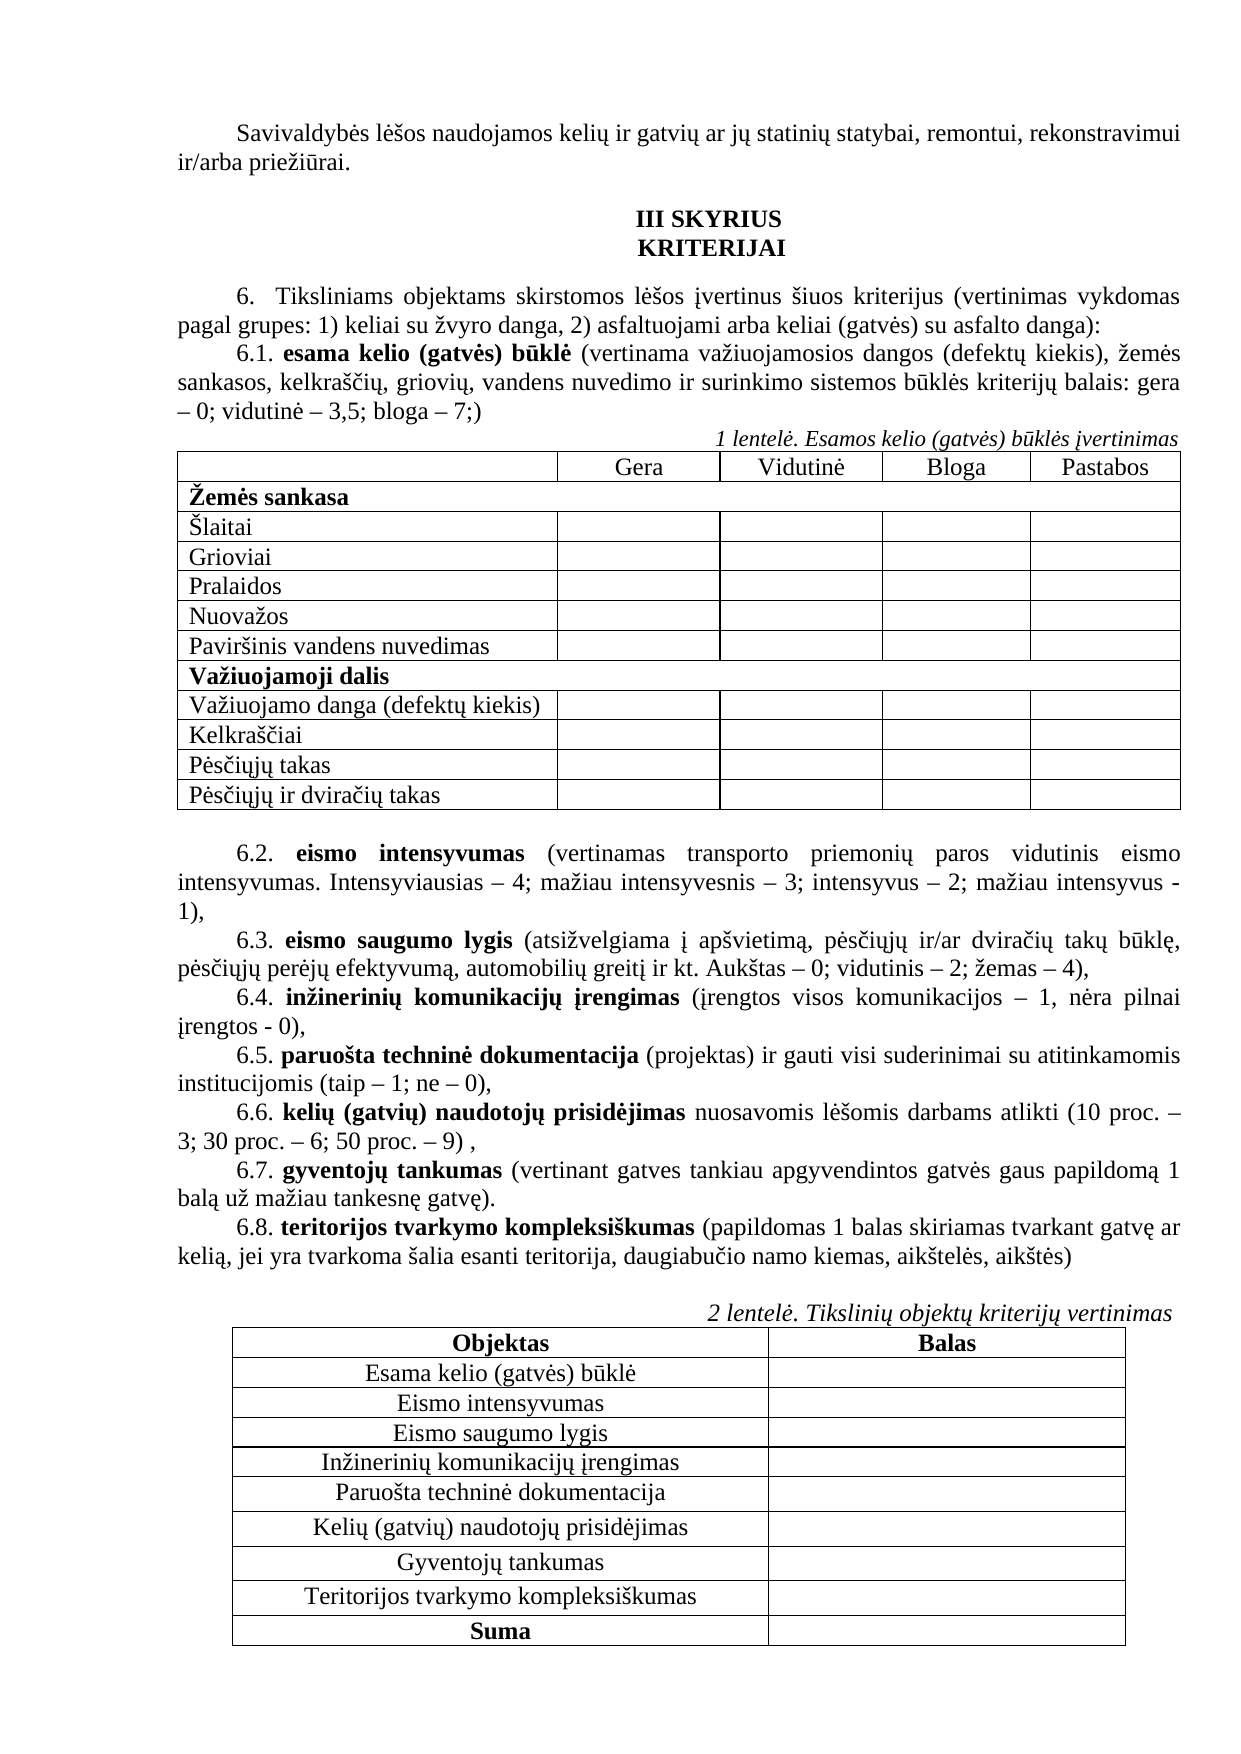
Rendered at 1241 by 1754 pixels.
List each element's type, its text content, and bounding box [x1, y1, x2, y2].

table_header Pastabos [1031, 452, 1180, 481]
table_cell Kelkraščiai [178, 720, 557, 749]
table_cell [1031, 512, 1180, 541]
table_cell [721, 720, 882, 749]
table_cell Žemės sankasa [178, 482, 1180, 511]
table_cell Nuovažos [178, 601, 557, 630]
table_cell Eismo intensyvumas [233, 1388, 768, 1417]
table_cell [883, 780, 1030, 809]
text KRITERIJAI [177, 233, 1181, 262]
table_cell [721, 512, 882, 541]
text 6.7. gyventojų tankumas (vertinant gatves tankiau apgyvendintos gatvės gaus papildomą 1 balą už mažiau tankesnę gatvę). [177, 1155, 1181, 1212]
table_header [178, 452, 557, 481]
table_cell [769, 1388, 1125, 1417]
table_cell [558, 750, 719, 779]
text 6.1. esama kelio (gatvės) būklė (vertinama važiuojamosios dangos (defektų kiekis), žemės sankasos, kelkraščių, griovių, vandens nuvedimo ir surinkimo sistemos būklės kriterijų balais: gera – 0; vidutinė – 3,5; bloga – 7;) [177, 338, 1181, 425]
table_cell [1031, 571, 1180, 600]
table_cell Kelių (gatvių) naudotojų prisidėjimas [233, 1512, 768, 1546]
table_cell [883, 750, 1030, 779]
table_cell [1031, 631, 1180, 660]
table_cell Važiuojamoji dalis [178, 661, 1180, 689]
table_cell Gyventojų tankumas [233, 1547, 768, 1580]
table_cell [558, 631, 719, 660]
text 1 lentelė. Esamos kelio (gatvės) būklės įvertinimas [177, 425, 1181, 451]
table_cell [883, 720, 1030, 749]
table_cell [769, 1616, 1125, 1645]
table_cell Pėsčiųjų ir dviračių takas [178, 780, 557, 809]
table_cell [769, 1358, 1125, 1387]
table_cell [558, 691, 719, 719]
text 6.4. inžinerinių komunikacijų įrengimas (įrengtos visos komunikacijos – 1, nėra pilnai įrengtos - 0), [177, 982, 1181, 1040]
table_header Balas [769, 1328, 1125, 1357]
table_cell [769, 1512, 1125, 1546]
text 6.3. eismo saugumo lygis (atsižvelgiama į apšvietimą, pėsčiųjų ir/ar dviračių takų būklę, pėsčiųjų perėjų efektyvumą, automobilių greitį ir kt. Aukštas – 0; vidutinis – 2; žemas – 4), [177, 925, 1181, 982]
table_cell [558, 512, 719, 541]
table_cell [558, 571, 719, 600]
table_cell [769, 1448, 1125, 1476]
table_cell [1031, 691, 1180, 719]
table_cell [883, 631, 1030, 660]
table_cell [883, 571, 1030, 600]
table_cell [721, 780, 882, 809]
table_cell Suma [233, 1616, 768, 1645]
table_cell [721, 750, 882, 779]
table_cell Paruošta techninė dokumentacija [233, 1477, 768, 1511]
table_cell [1031, 601, 1180, 630]
table_cell [883, 542, 1030, 570]
table_cell [769, 1418, 1125, 1446]
table_header Objektas [233, 1328, 768, 1357]
table_cell Grioviai [178, 542, 557, 570]
table_cell Pralaidos [178, 571, 557, 600]
table_cell [721, 631, 882, 660]
table_cell [769, 1547, 1125, 1580]
table_cell [721, 542, 882, 570]
table_cell [721, 691, 882, 719]
table_cell [769, 1581, 1125, 1615]
text 6.5. paruošta techninė dokumentacija (projektas) ir gauti visi suderinimai su atitinkamomis institucijomis (taip – 1; ne – 0), [177, 1040, 1181, 1097]
text 6.2. eismo intensyvumas (vertinamas transporto priemonių paros vidutinis eismo intensyvumas. Intensyviausias – 4; mažiau intensyvesnis – 3; intensyvus – 2; mažiau intensyvus - 1), [177, 838, 1181, 925]
text 6.8. teritorijos tvarkymo kompleksiškumas (papildomas 1 balas skiriamas tvarkant gatvę ar kelią, jei yra tvarkoma šalia esanti teritorija, daugiabučio namo kiemas, aikštelės, aikštės) [177, 1212, 1181, 1270]
table_cell [1031, 720, 1180, 749]
table_cell Esama kelio (gatvės) būklė [233, 1358, 768, 1387]
table_cell [1031, 542, 1180, 570]
table_cell [558, 720, 719, 749]
text 2 lentelė. Tikslinių objektų kriterijų vertinimas [177, 1298, 1181, 1327]
text III SKYRIUS [177, 204, 1181, 233]
table_cell [1031, 750, 1180, 779]
table_cell [558, 601, 719, 630]
text 6.6. kelių (gatvių) naudotojų prisidėjimas nuosavomis lėšomis darbams atlikti (10 proc. – 3; 30 proc. – 6; 50 proc. – 9) , [177, 1097, 1181, 1155]
text Savivaldybės lėšos naudojamos kelių ir gatvių ar jų statinių statybai, remontui, rekonstravimui ir/arba priežiūrai. [177, 118, 1181, 176]
table_cell [769, 1477, 1125, 1511]
table_cell [883, 512, 1030, 541]
table_cell Inžinerinių komunikacijų įrengimas [233, 1448, 768, 1476]
table_cell Paviršinis vandens nuvedimas [178, 631, 557, 660]
table_cell [1031, 780, 1180, 809]
table_cell Pėsčiųjų takas [178, 750, 557, 779]
table_header Bloga [883, 452, 1030, 481]
table_cell [883, 601, 1030, 630]
table_header Vidutinė [721, 452, 882, 481]
table_cell Šlaitai [178, 512, 557, 541]
table_cell [721, 571, 882, 600]
table_cell Teritorijos tvarkymo kompleksiškumas [233, 1581, 768, 1615]
table_cell [558, 780, 719, 809]
table_cell [558, 542, 719, 570]
table_header Gera [558, 452, 719, 481]
table_cell Eismo saugumo lygis [233, 1418, 768, 1446]
table_cell [883, 691, 1030, 719]
text 6. Tiksliniams objektams skirstomos lėšos įvertinus šiuos kriterijus (vertinimas vykdomas pagal grupes: 1) keliai su žvyro danga, 2) asfaltuojami arba keliai (gatvės) su asfalto danga): [177, 281, 1181, 338]
table_cell [721, 601, 882, 630]
table_cell Važiuojamo danga (defektų kiekis) [178, 691, 557, 719]
